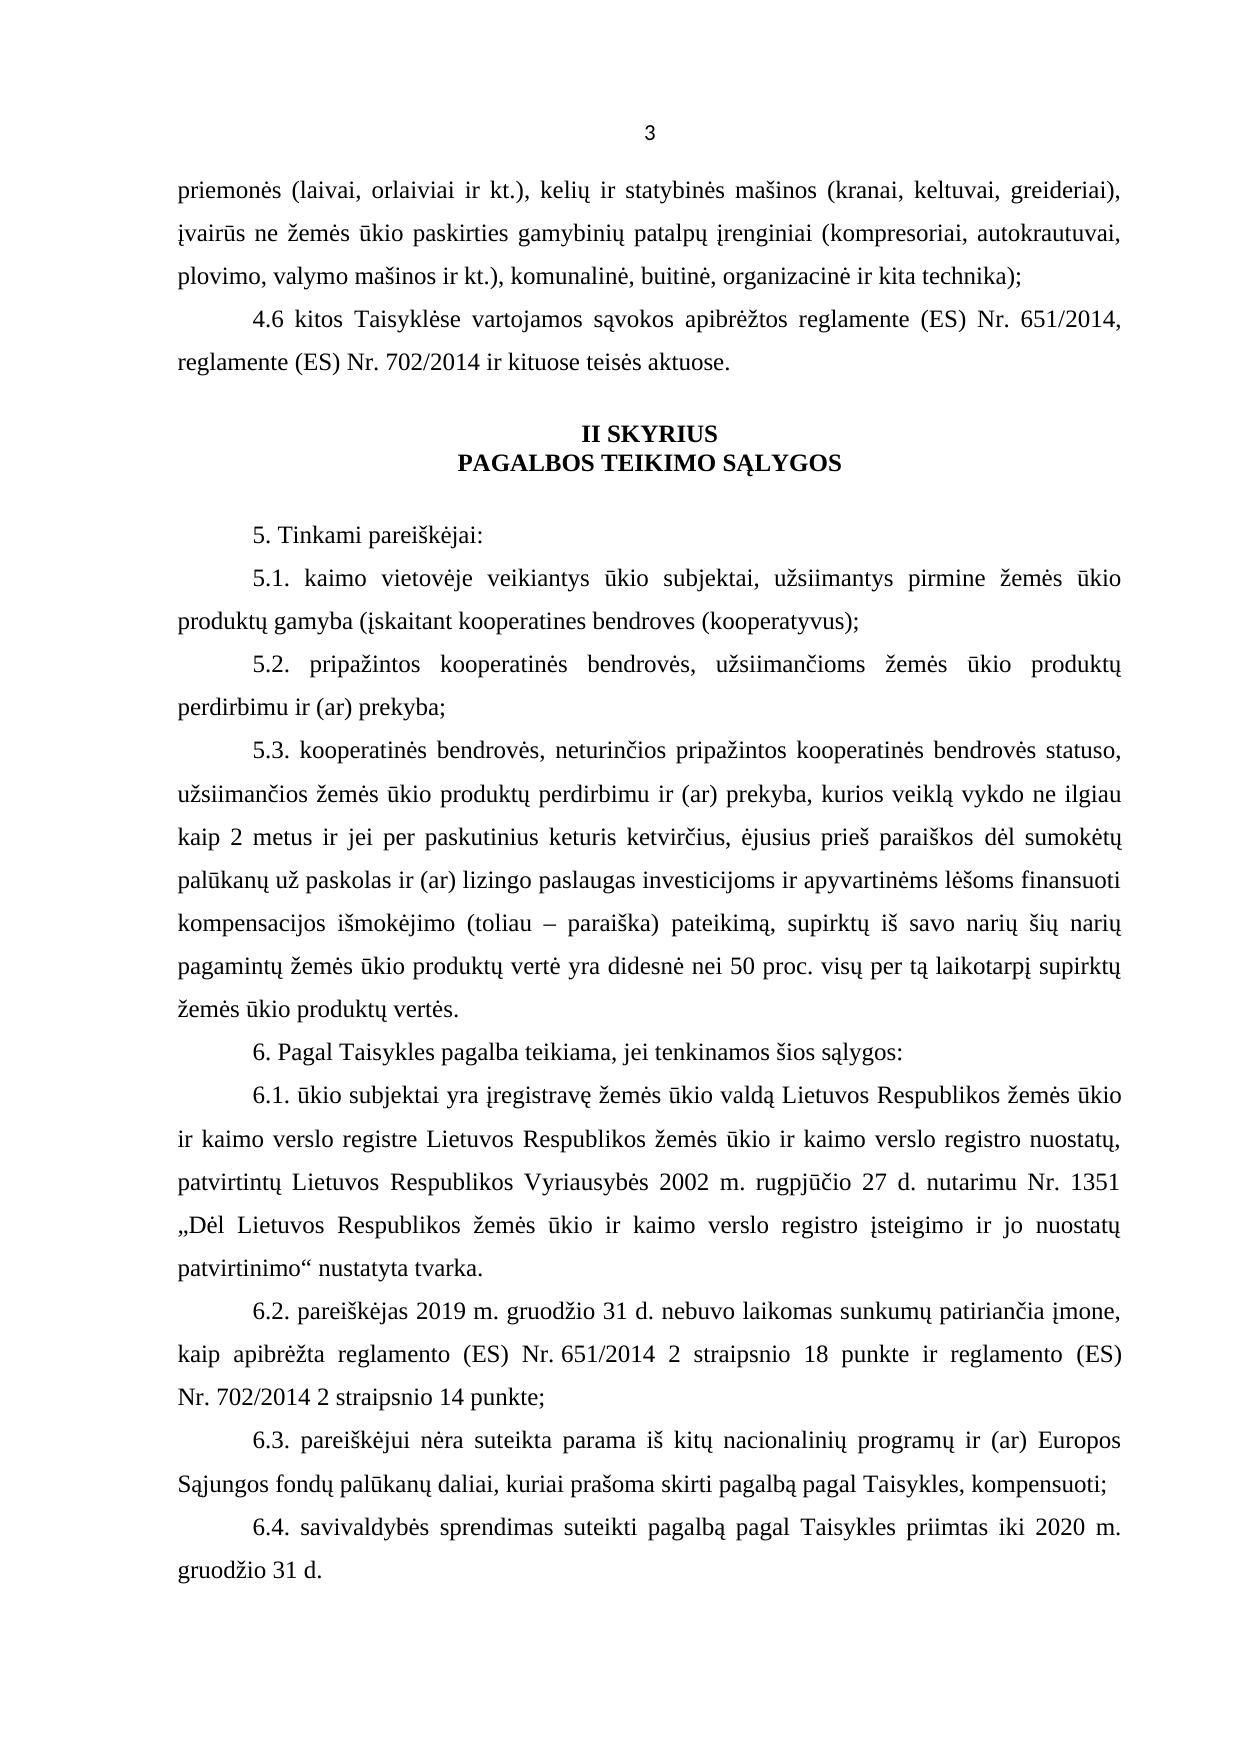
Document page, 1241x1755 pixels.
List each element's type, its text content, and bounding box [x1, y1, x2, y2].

text 6. Pagal Taisykles pagalba teikiama, jei tenkinamos šios sąlygos: [177, 1037, 1122, 1066]
text II SKYRIUS [177, 419, 1122, 448]
text 5.3. kooperatinės bendrovės, neturinčios pripažintos kooperatinės bendrovės statuso, užsiimančios žemės ūkio produktų perdirbimu ir (ar) prekyba, kurios veiklą vykdo ne ilgiau kaip 2 metus ir jei per paskutinius keturis ketvirčius, ėjusius prieš paraiškos dėl sumokėtų palūkanų už paskolas ir (ar) lizingo paslaugas investicijoms ir apyvartinėms lėšoms finansuoti kompensacijos išmokėjimo (toliau – paraiška) pateikimą, supirktų iš savo narių šių narių pagamintų žemės ūkio produktų vertė yra didesnė nei 50 proc. visų per tą laikotarpį supirktų žemės ūkio produktų vertės. [177, 736, 1122, 1023]
text 5.1. kaimo vietovėje veikiantys ūkio subjektai, užsiimantys pirmine žemės ūkio produktų gamyba (įskaitant kooperatines bendroves (kooperatyvus); [177, 563, 1122, 635]
text PAGALBOS TEIKIMO SĄLYGOS [177, 448, 1122, 477]
text priemonės (laivai, orlaiviai ir kt.), kelių ir statybinės mašinos (kranai, keltuvai, greideriai), įvairūs ne žemės ūkio paskirties gamybinių patalpų įrenginiai (kompresoriai, autokrautuvai, plovimo, valymo mašinos ir kt.), komunalinė, buitinė, organizacinė ir kita technika); [177, 175, 1122, 290]
text 5. Tinkami pareiškėjai: [177, 520, 1122, 549]
text 6.3. pareiškėjui nėra suteikta parama iš kitų nacionalinių programų ir (ar) Europos Sąjungos fondų palūkanų daliai, kuriai prašoma skirti pagalbą pagal Taisykles, kompensuoti; [177, 1426, 1122, 1497]
text 6.2. pareiškėjas 2019 m. gruodžio 31 d. nebuvo laikomas sunkumų patiriančia įmone, kaip apibrėžta reglamento (ES) Nr. 651/2014 2 straipsnio 18 punkte ir reglamento (ES) Nr. 702/2014 2 straipsnio 14 punkte; [177, 1296, 1122, 1411]
text 4.6 kitos Taisyklėse vartojamos sąvokos apibrėžtos reglamente (ES) Nr. 651/2014, reglamente (ES) Nr. 702/2014 ir kituose teisės aktuose. [177, 304, 1122, 376]
text 6.4. savivaldybės sprendimas suteikti pagalbą pagal Taisykles priimtas iki 2020 m. gruodžio 31 d. [177, 1512, 1122, 1584]
text 5.2. pripažintos kooperatinės bendrovės, užsiimančioms žemės ūkio produktų perdirbimu ir (ar) prekyba; [177, 649, 1122, 721]
text 6.1. ūkio subjektai yra įregistravę žemės ūkio valdą Lietuvos Respublikos žemės ūkio ir kaimo verslo registre Lietuvos Respublikos žemės ūkio ir kaimo verslo registro nuostatų, patvirtintų Lietuvos Respublikos Vyriausybės 2002 m. rugpjūčio 27 d. nutarimu Nr. 1351 „Dėl Lietuvos Respublikos žemės ūkio ir kaimo verslo registro įsteigimo ir jo nuostatų patvirtinimo“ nustatyta tvarka. [177, 1081, 1122, 1282]
